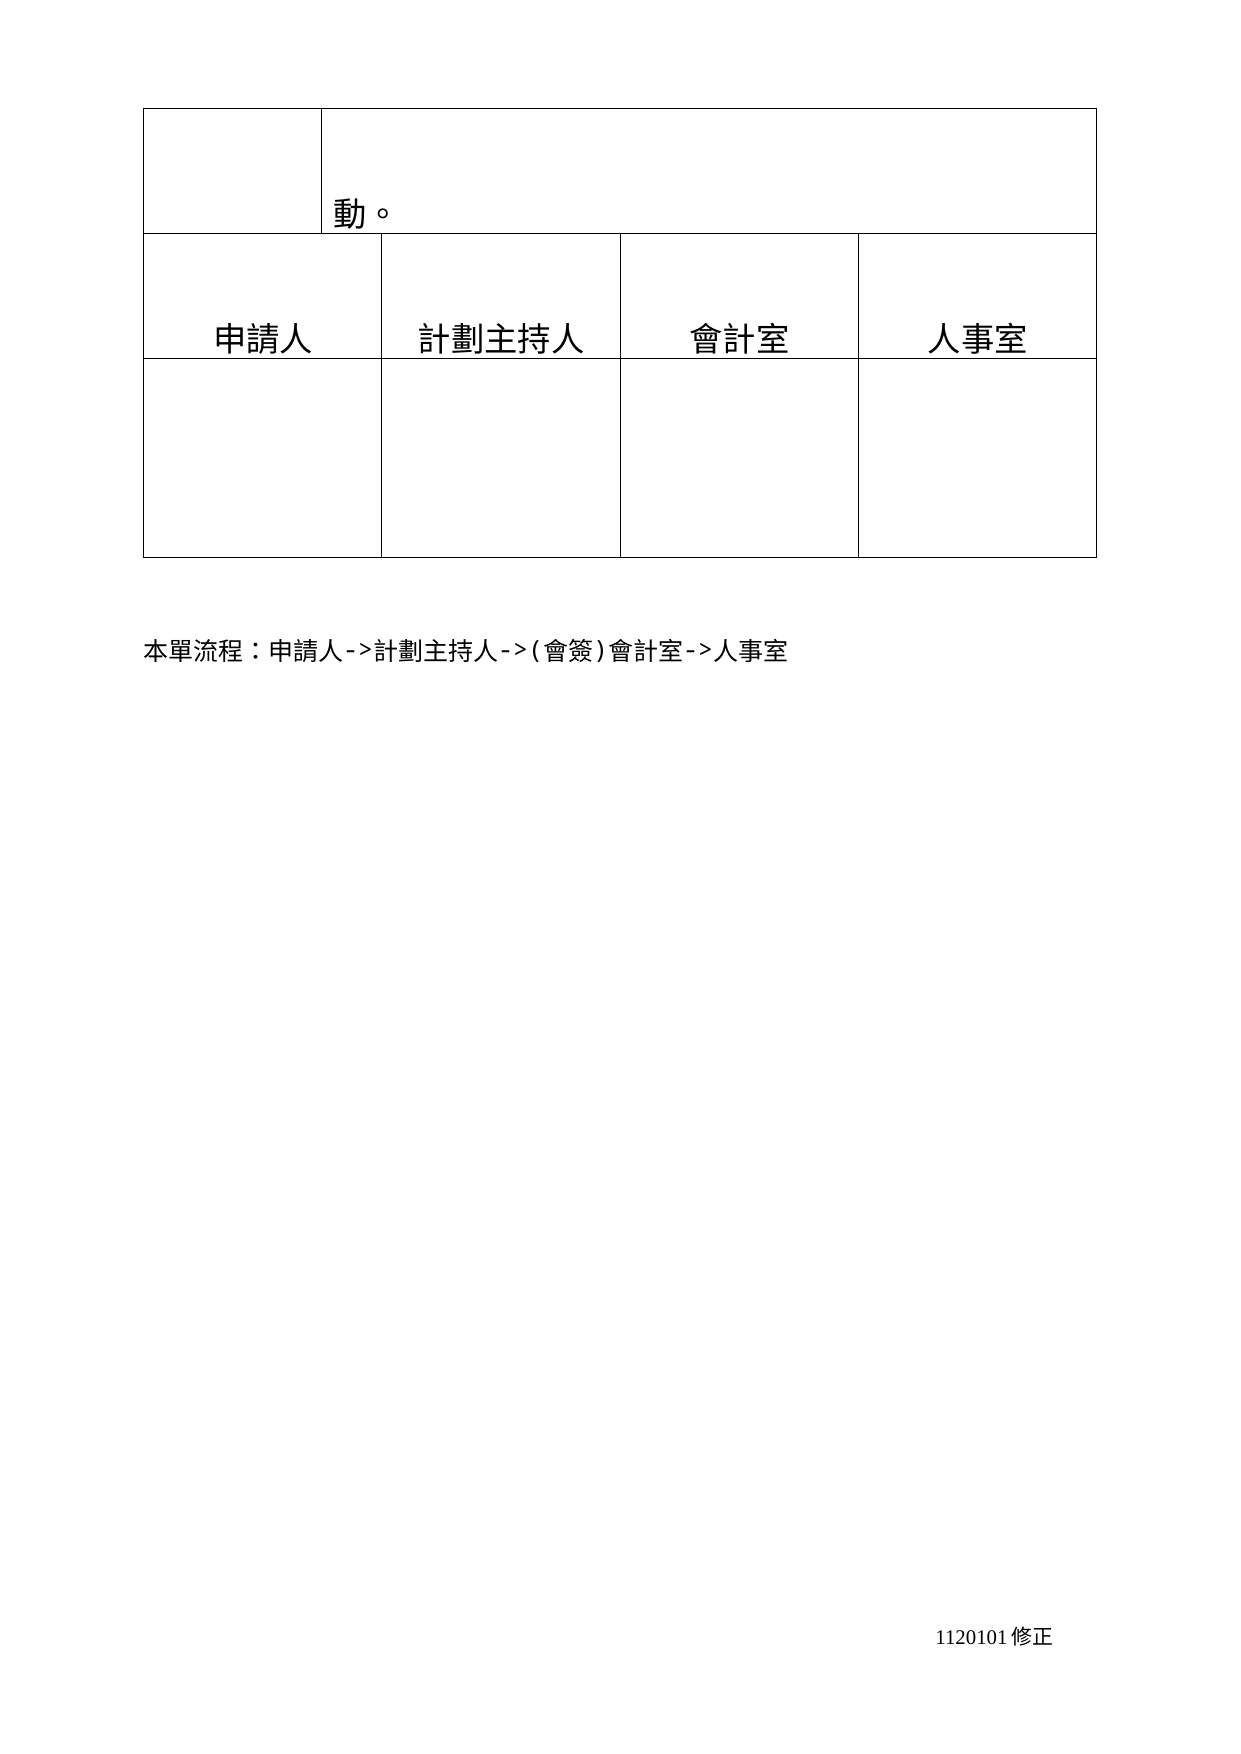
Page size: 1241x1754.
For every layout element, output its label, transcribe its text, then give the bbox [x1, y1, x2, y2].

text 本單流程：申請人->計劃主持人->(會簽)會計室->人事室 [143, 607, 1053, 670]
table_cell [144, 359, 381, 557]
table_cell [382, 359, 620, 557]
table_cell 申請人 [144, 234, 381, 357]
table_cell [859, 359, 1096, 557]
table_cell 人事室 [859, 234, 1096, 357]
table_cell [144, 109, 321, 232]
table_cell 會計室 [621, 234, 858, 357]
table_cell 動。 [322, 109, 1096, 232]
table_cell [621, 359, 858, 557]
table_cell 計劃主持人 [382, 234, 620, 357]
